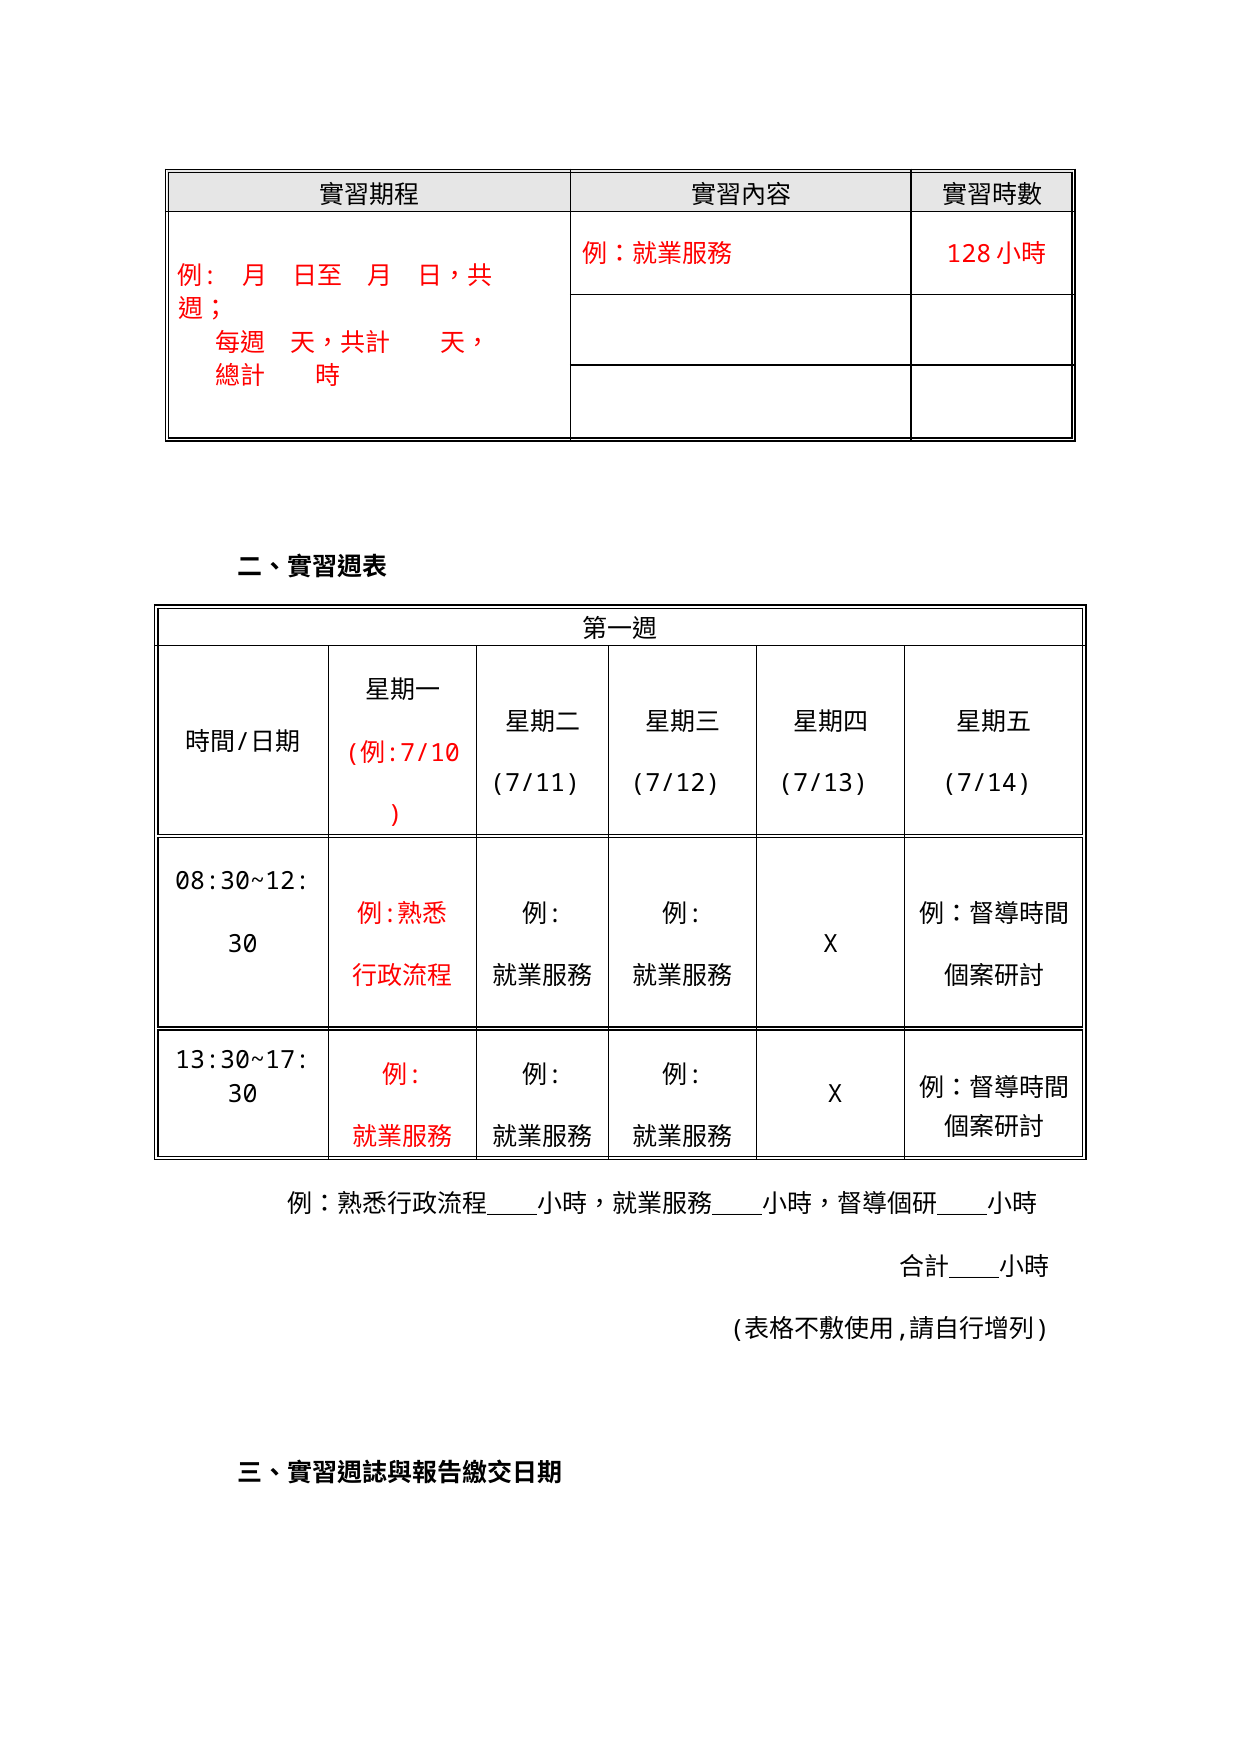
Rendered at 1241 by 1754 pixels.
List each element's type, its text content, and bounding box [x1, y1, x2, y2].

table_cell X [757, 838, 904, 1026]
table_cell 星期四(7/13) [757, 646, 904, 834]
table_cell 星期一 (例:7/10) [329, 646, 476, 834]
table_cell 例：督導時間 個案研討 [905, 838, 1082, 1026]
table_header 第一週 [159, 609, 1082, 645]
table_cell 08:30~12:30 [159, 838, 328, 1026]
table_cell 例：就業服務 [571, 212, 910, 293]
table_header 實習內容 [571, 173, 910, 211]
table_cell 例: 就業服務 [477, 1031, 608, 1156]
table_cell 13:30~17:30 [159, 1031, 328, 1156]
text 二、實習週表 [238, 523, 1053, 586]
table_header 實習時數 [912, 173, 1071, 211]
table_cell 例：督導時間 個案研討 [905, 1031, 1082, 1156]
table_cell 例: 就業服務 [477, 838, 608, 1026]
table_cell 星期二(7/11) [477, 646, 608, 834]
table_cell 128小時 [912, 212, 1071, 293]
table_cell 例: 就業服務 [329, 1031, 476, 1156]
table_cell 時間/日期 [159, 646, 328, 834]
table_cell 例: 就業服務 [609, 838, 756, 1026]
table_cell 星期三 (7/12) [609, 646, 756, 834]
table_cell [571, 366, 910, 437]
table_cell 例: 月 日至 月 日，共 週； 每週 天，共計 天， 總計 時 [169, 212, 570, 437]
text 例：熟悉行政流程＿＿小時，就業服務＿＿小時，督導個研＿＿小時 [187, 1160, 1053, 1223]
table_cell 例: 就業服務 [609, 1031, 756, 1156]
text (表格不敷使用,請自行增列) [187, 1285, 1049, 1348]
text 合計＿＿小時 [187, 1223, 1049, 1285]
table_cell [912, 366, 1071, 437]
table_cell 星期五 (7/14) [905, 646, 1082, 834]
table_cell 例:熟悉 行政流程 [329, 838, 476, 1026]
table_cell X [757, 1031, 904, 1156]
table_cell [912, 295, 1071, 364]
text 三、實習週誌與報告繳交日期 [238, 1429, 1053, 1492]
table_cell [571, 295, 910, 364]
table_header 實習期程 [169, 173, 570, 211]
